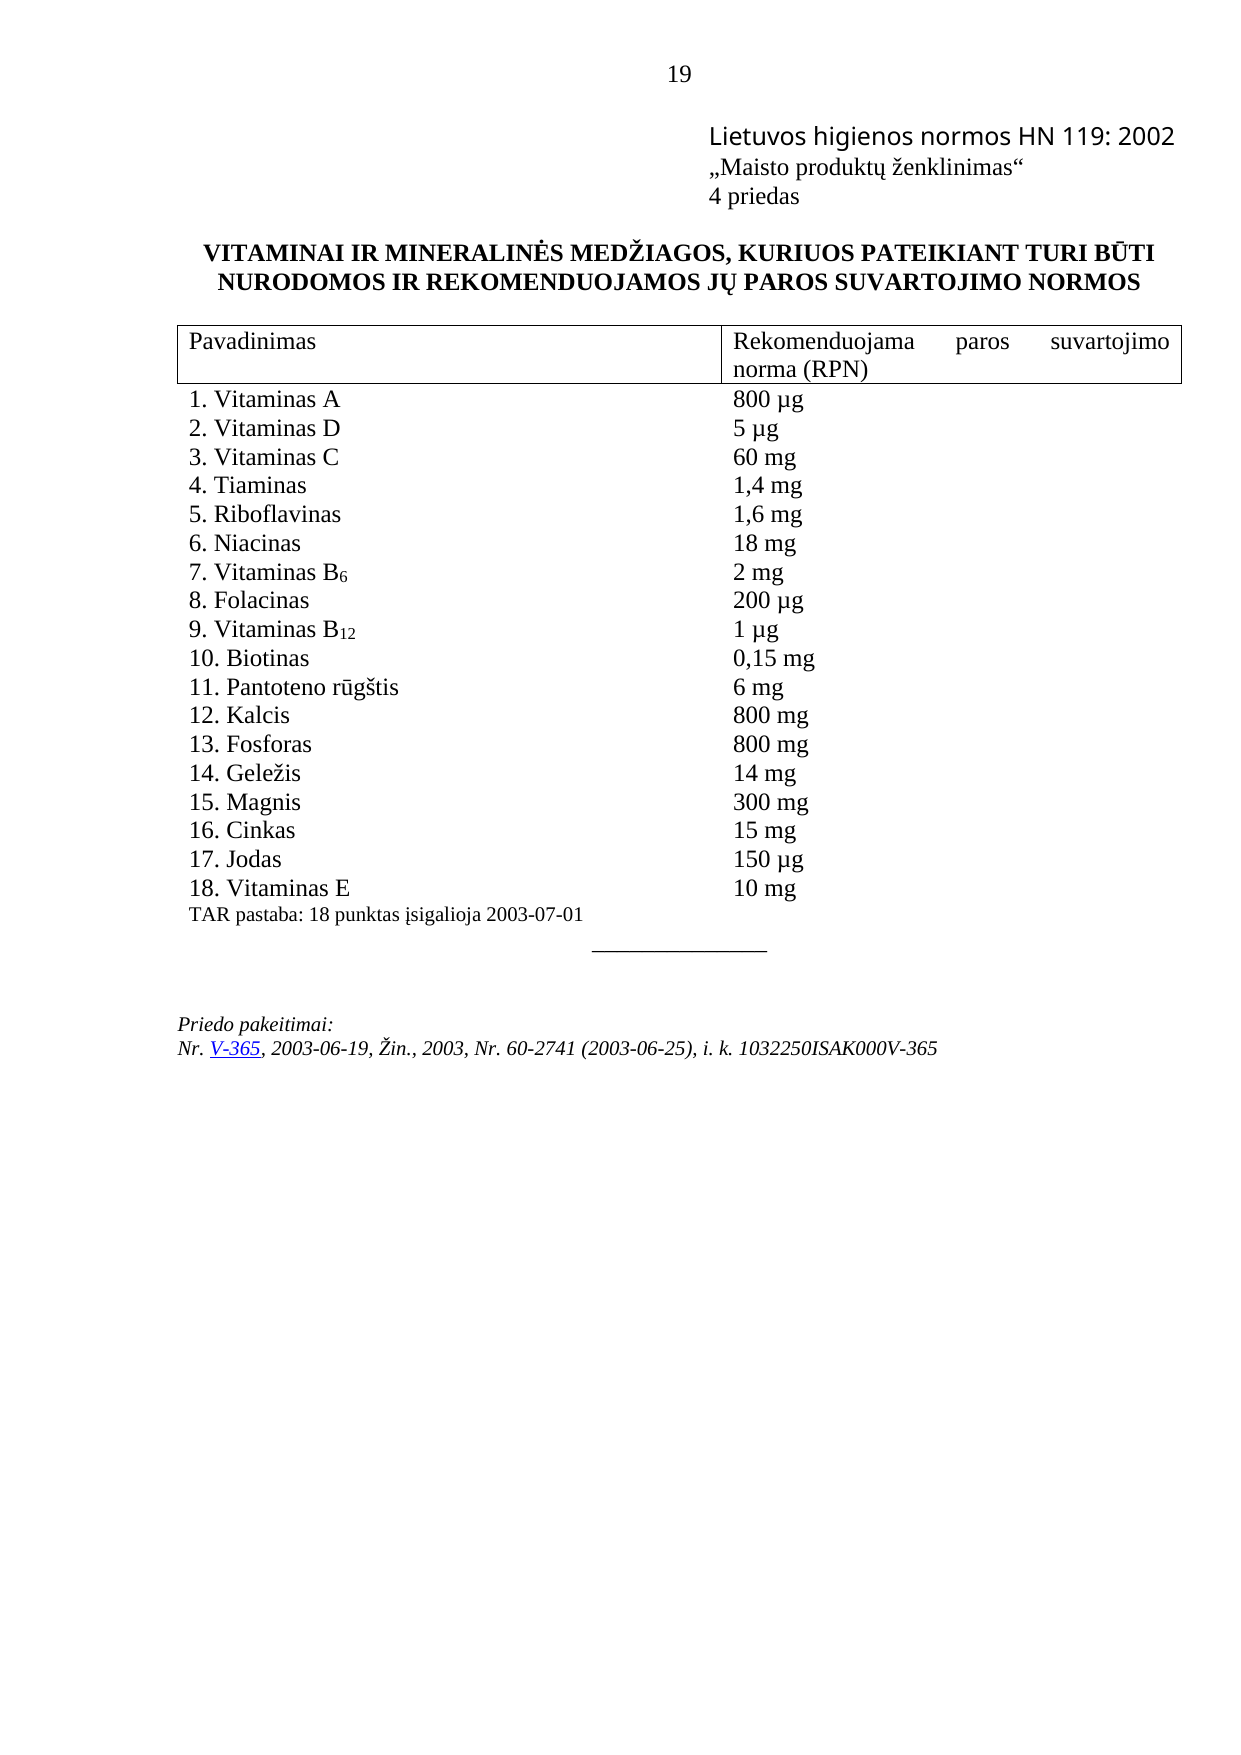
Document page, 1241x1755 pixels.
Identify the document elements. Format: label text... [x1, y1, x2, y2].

table_cell 17. Jodas 18. Vitaminas E TAR pastaba: 18 punktas įsigalioja 2003-07-01 [177, 844, 722, 926]
table_cell 1,6 mg [722, 499, 1181, 528]
table_cell 300 mg [722, 787, 1181, 816]
table_cell 0,15 mg [722, 643, 1181, 672]
table_cell 800 mg [722, 729, 1181, 758]
table_cell 6 mg [722, 672, 1181, 701]
table_cell 60 mg [722, 442, 1181, 471]
table_cell 800 mg [722, 701, 1181, 729]
table_cell 2. Vitaminas D [177, 413, 722, 442]
table_cell 1. Vitaminas A [177, 384, 722, 413]
table_cell 10. Biotinas [177, 643, 722, 672]
table_cell 200 µg [722, 586, 1181, 614]
text „Maisto produktų ženklinimas“ [177, 152, 1181, 181]
table_header Pavadinimas [178, 326, 721, 383]
text Nr. V-365, 2003-06-19, Žin., 2003, Nr. 60-2741 (2003-06-25), i. k. 1032250ISAK000V-365 [177, 1036, 1181, 1060]
table_cell 18 mg [722, 528, 1181, 557]
text ______________ [177, 926, 1181, 954]
table_cell 1,4 mg [722, 471, 1181, 499]
table_cell 150 µg 10 mg [722, 844, 1181, 926]
table_cell 14. Geležis [177, 758, 722, 787]
table_header Rekomenduojama paros suvartojimo norma (RPN) [722, 326, 1181, 383]
table_cell 4. Tiaminas [177, 471, 722, 499]
table_cell 6. Niacinas [177, 528, 722, 557]
table_cell 9. Vitaminas B12 [177, 614, 722, 643]
table_cell 14 mg [722, 758, 1181, 787]
table_cell 1 µg [722, 614, 1181, 643]
text Lietuvos higienos normos HN 119: 2002 [709, 118, 1181, 152]
text Priedo pakeitimai: [177, 1012, 1181, 1036]
table_cell 5. Riboflavinas [177, 499, 722, 528]
table_cell 3. Vitaminas C [177, 442, 722, 471]
table_cell 16. Cinkas [177, 816, 722, 844]
table_cell 2 mg [722, 557, 1181, 586]
table_cell 11. Pantoteno rūgštis [177, 672, 722, 701]
table_cell 800 µg [722, 384, 1181, 413]
table_cell 12. Kalcis [177, 701, 722, 729]
table_cell 8. Folacinas [177, 586, 722, 614]
table_cell 7. Vitaminas B6 [177, 557, 722, 586]
text Vitaminai ir mineralinės medžiagos, kuriuos pateikiant turi būti nurodomos ir rekomenduojamos jų paros suvartojimo normos [177, 238, 1181, 296]
table_cell 13. Fosforas [177, 729, 722, 758]
table_cell 15 mg [722, 816, 1181, 844]
table_cell 5 µg [722, 413, 1181, 442]
text 4 priedas [177, 181, 1181, 210]
table_cell 15. Magnis [177, 787, 722, 816]
